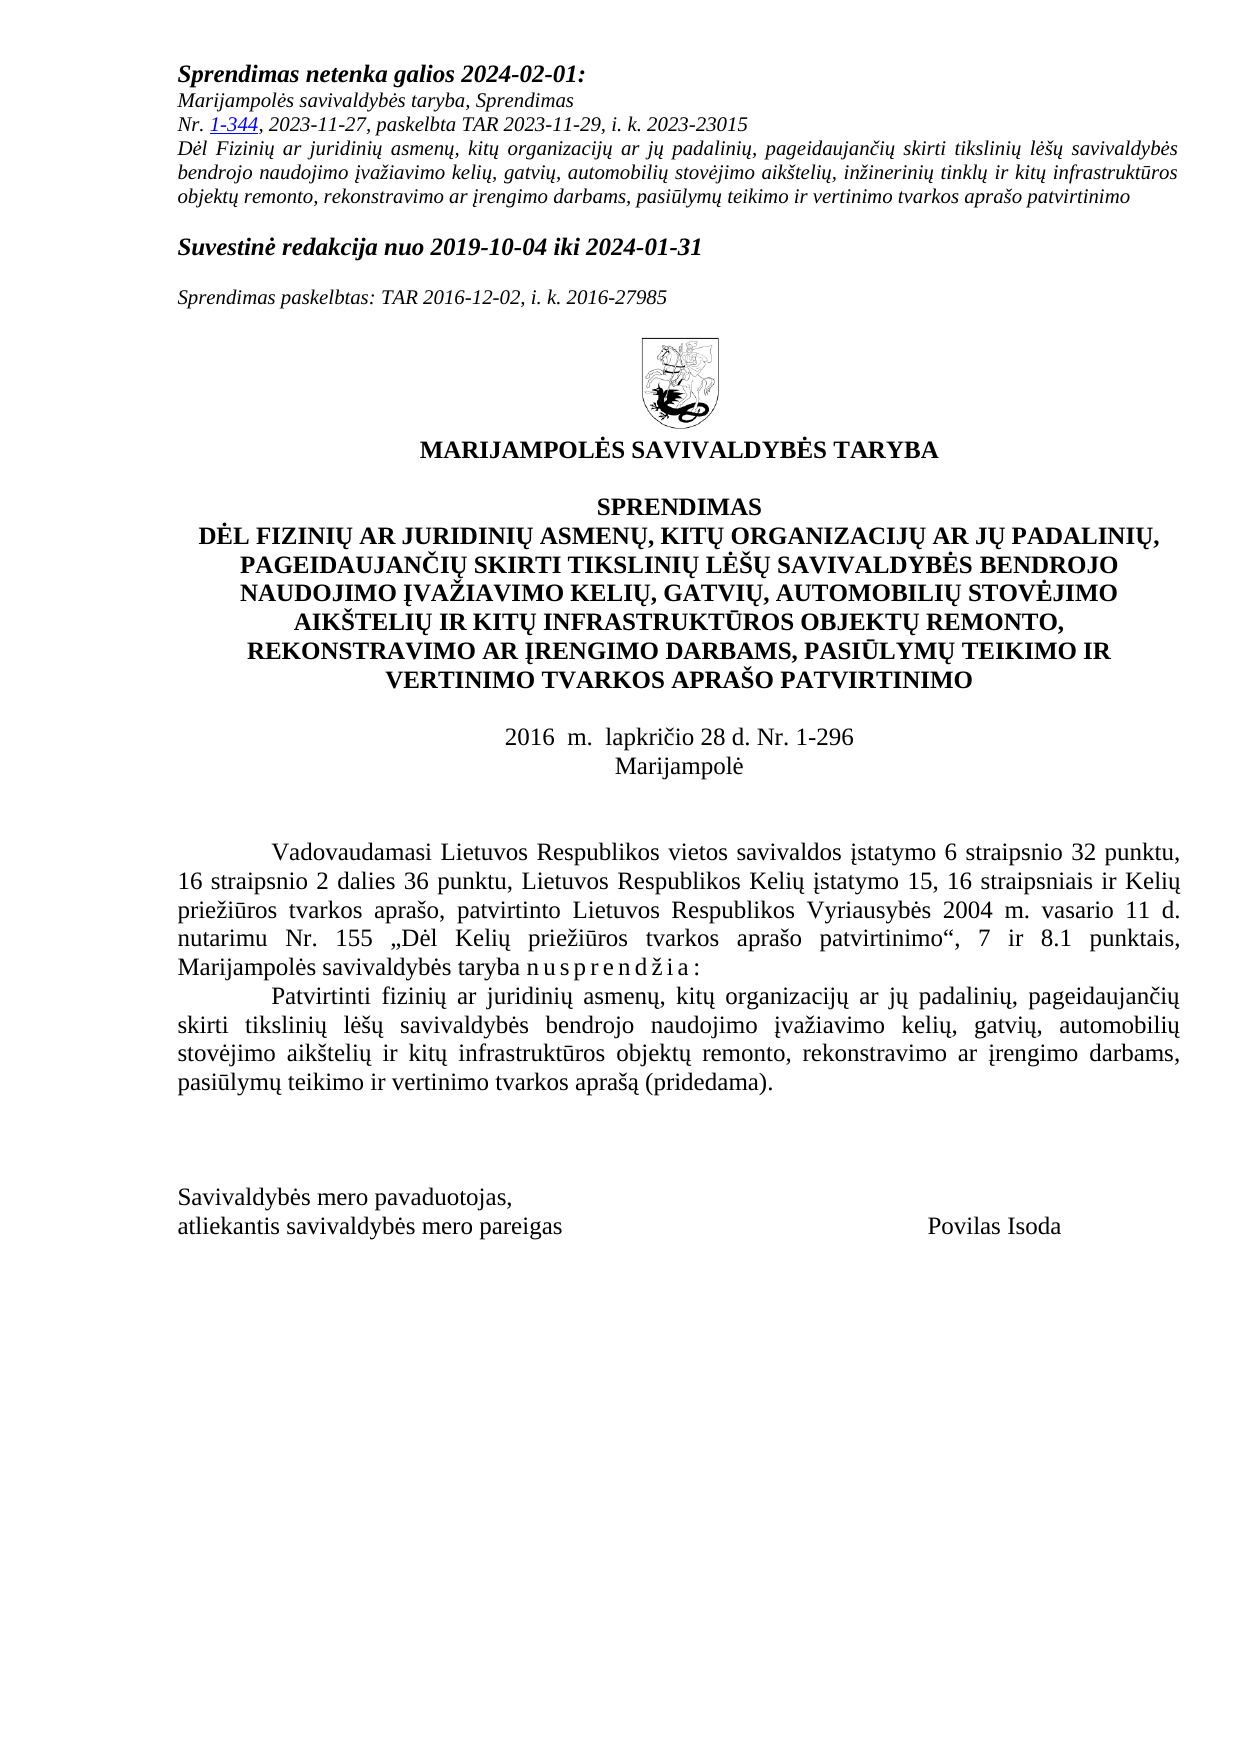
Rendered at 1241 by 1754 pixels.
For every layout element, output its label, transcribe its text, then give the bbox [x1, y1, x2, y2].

text Marijampolės savivaldybės taryba, Sprendimas [177, 88, 1181, 112]
text Savivaldybės mero pavaduotojas, [177, 1182, 1181, 1211]
text MARIJAMPOLĖS SAVIVALDYBĖS TARYBA [177, 435, 1181, 463]
text Sprendimas paskelbtas: TAR 2016-12-02, i. k. 2016-27985 [177, 285, 1181, 309]
text Vadovaudamasi Lietuvos Respublikos vietos savivaldos įstatymo 6 straipsnio 32 punktu, 16 straipsnio 2 dalies 36 punktu, Lietuvos Respublikos Kelių įstatymo 15, 16 straipsniais ir Kelių priežiūros tvarkos aprašo, patvirtinto Lietuvos Respublikos Vyriausybės 2004 m. vasario 11 d. nutarimu Nr. 155 „Dėl Kelių priežiūros tvarkos aprašo patvirtinimo“, 7 ir 8.1 punktais, Marijampolės savivaldybės taryba nusprendžia: [177, 837, 1181, 981]
text atliekantis savivaldybės mero pareigas Povilas Isoda [177, 1211, 1181, 1240]
text 2016 m. lapkričio 28 d. Nr. 1-296 [177, 722, 1181, 751]
text DĖL FIZINIŲ AR JURIDINIŲ ASMENŲ, KITŲ ORGANIZACIJŲ AR JŲ PADALINIŲ, PAGEIDAUJANČIŲ SKIRTI TIKSLINIŲ LĖŠŲ SAVIVALDYBĖS BENDROJO NAUDOJIMO ĮVAŽIAVIMO KELIŲ, GATVIŲ, AUTOMOBILIŲ STOVĖJIMO AIKŠTELIŲ IR KITŲ INFRASTRUKTŪROS OBJEKTŲ REMONTO, REKONSTRAVIMO AR ĮRENGIMO DARBAMS, PASIŪLYMŲ TEIKIMO IR VERTINIMO TVARKOS APRAŠO PATVIRTINIMO [177, 521, 1181, 693]
text Suvestinė redakcija nuo 2019-10-04 iki 2024-01-31 [177, 232, 1181, 261]
text Patvirtinti fizinių ar juridinių asmenų, kitų organizacijų ar jų padalinių, pageidaujančių skirti tikslinių lėšų savivaldybės bendrojo naudojimo įvažiavimo kelių, gatvių, automobilių stovėjimo aikštelių ir kitų infrastruktūros objektų remonto, rekonstravimo ar įrengimo darbams, pasiūlymų teikimo ir vertinimo tvarkos aprašą (pridedama). [177, 981, 1181, 1096]
text Nr. 1-344, 2023-11-27, paskelbta TAR 2023-11-29, i. k. 2023-23015 [177, 112, 1181, 136]
text Marijampolė [177, 751, 1181, 780]
text Sprendimas netenka galios 2024-02-01: [177, 59, 1181, 88]
text Dėl Fizinių ar juridinių asmenų, kitų organizacijų ar jų padalinių, pageidaujančių skirti tikslinių lėšų savivaldybės bendrojo naudojimo įvažiavimo kelių, gatvių, automobilių stovėjimo aikštelių, inžinerinių tinklų ir kitų infrastruktūros objektų remonto, rekonstravimo ar įrengimo darbams, pasiūlymų teikimo ir vertinimo tvarkos aprašo patvirtinimo [177, 136, 1181, 208]
text SPRENDIMAS [177, 492, 1181, 521]
